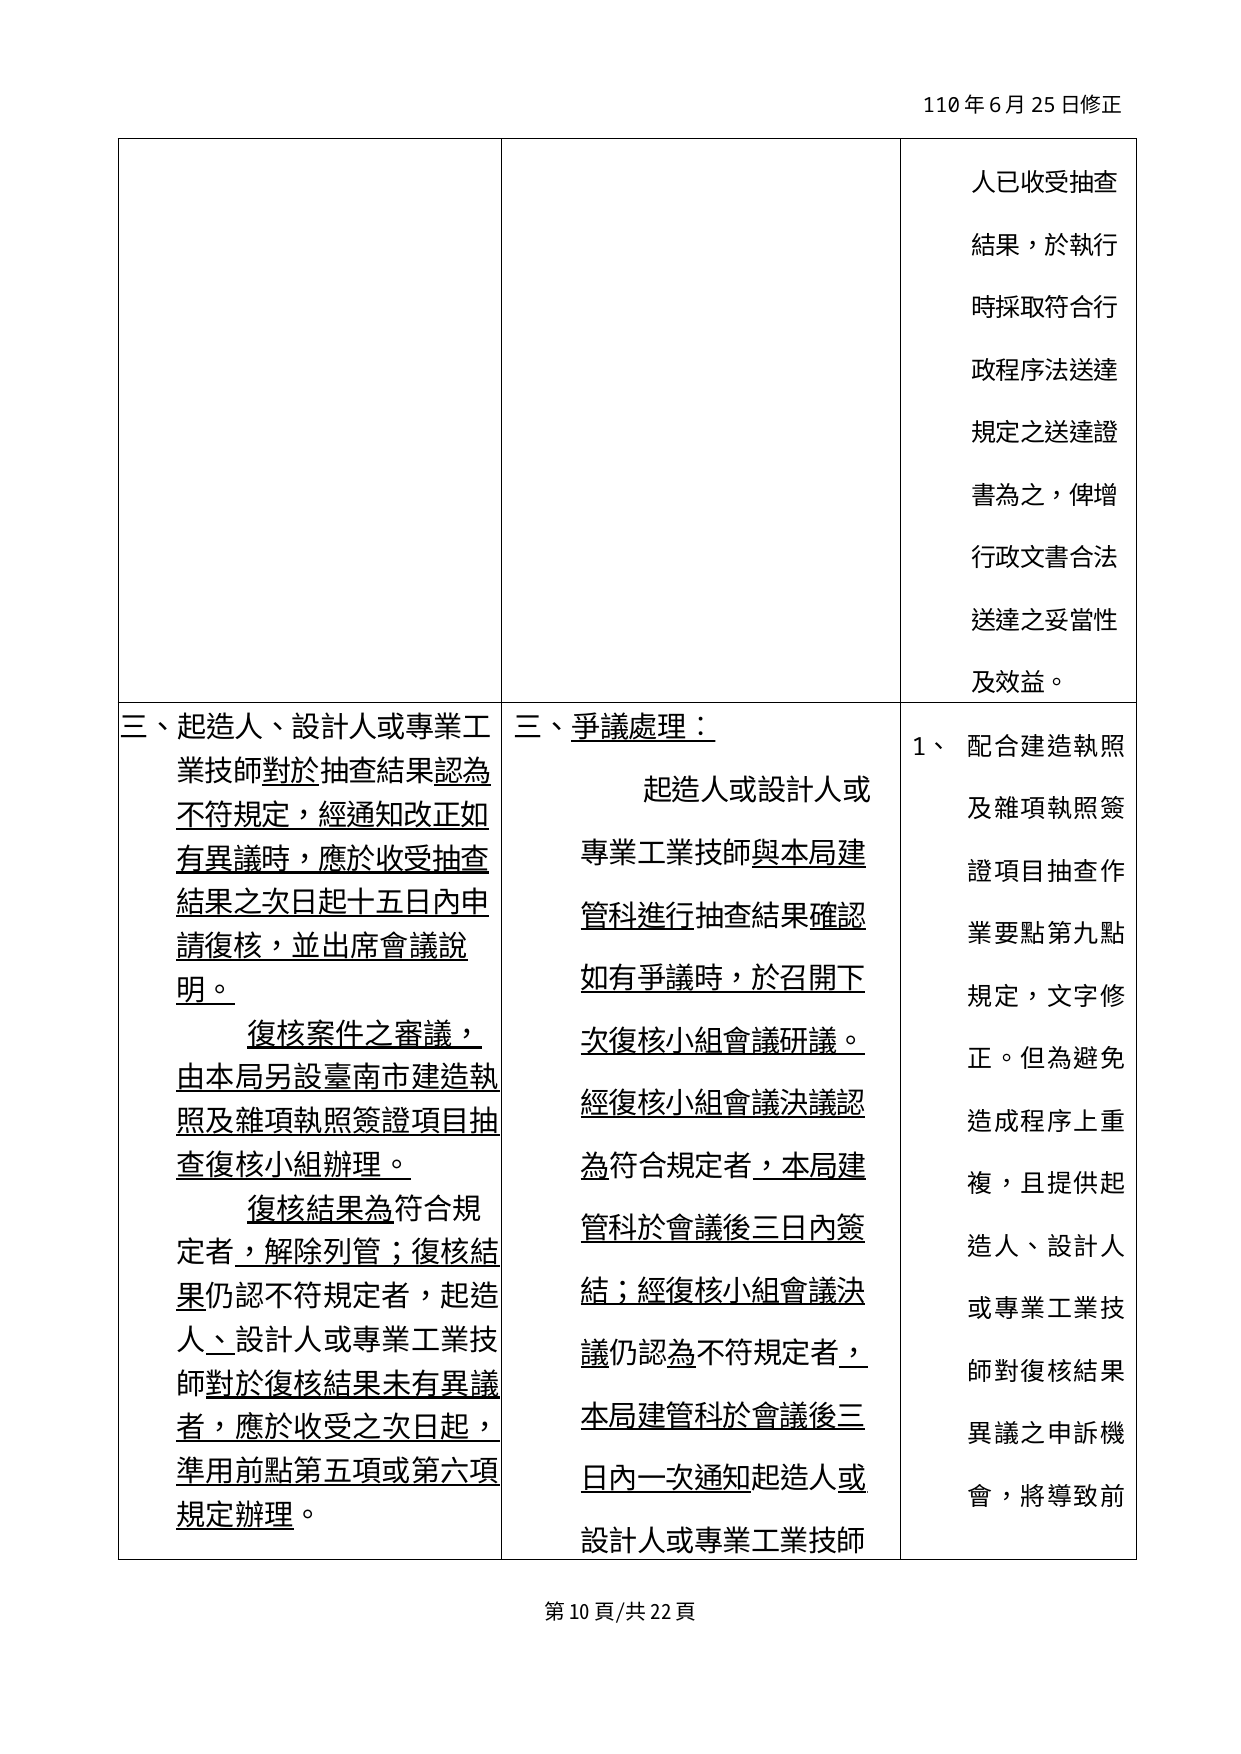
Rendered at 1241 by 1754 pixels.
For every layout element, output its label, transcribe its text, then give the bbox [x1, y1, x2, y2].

table_cell 三、爭議處理︰ 起造人或設計人或專業工業技師與本局建管科進行抽查結果確認如有爭議時，於召開下次復核小組會議研議。經復核小組會議決議認為符合規定者，本局建管科於會議後三日內簽結；經復核小組會議決議仍認為不符規定者，本局建管科於會議後三日內一次通知起造人或設計人或專業工業技師 [502, 703, 900, 1559]
table_cell 配合建造執照及雜項執照簽證項目抽查作業要點第九點規定，文字修正。但為避免造成程序上重複，且提供起造人、設計人或專業工業技師對復核結果異議之申訴機會，將導致前揭人員對復核小組專業質疑，故不修正本點第四項條文，仍以復核小組會議無法達成共識者，始可函請內政部釋示。 修正抽查結果爭議處理方式、後續解除列管及仍認定不符合規定需辦理變更設計之期程。 設計人對於抽查結果有爭議者，改為於接獲通知之次日起十五日內提復核小組會議研議，以縮短時程。 另經復核小組會議決議不符規定者，調整須辦理變更設計準備之時間，以利設計人準備相關資料。 另專業工業技師非屬建造執照或雜項執照之申請人，故將專業工業技師刪除，由起造人或設計人收到本局通知後，再自行通知專業工業技師。倘專業工業技師對抽查結果有爭議仍可函請內政部釋示。 因本次修正抽查結果有爭議者，已有提供設計人或專業工業技師復核小組會議研議，故應無須再次提送復核小組會議研議，故將本點第三項刪除。 [901, 703, 1136, 1559]
table_cell [119, 139, 501, 702]
table_cell 款次及目次調整。 現行條文第一點第一項涉及程序規定之文字，移列至本點第一項第一款。 文字修正。 修正規定第一項與第三項第三款規定衝突，調整如左欄。 修正規定第四項中段文字，因涉及抽查結果不符合規定之列管事宜，移列至第四點。 簡化抽查不符合規定之行政作業程序。 修正抽查後不符合規定之後續作業。 附件一及附件二表格中，標題及預告記點方式修正。 抽查結果不符規定或有疑義者，配合本局現有作法改為以雙掛號函知起造人及設計人，電話或電子郵件通知方式予以刪除。 另專業工業技師非屬建造執照或雜項執照之申請人，故將專業工業技師刪除，由起造人或設計人收到本局書面公文通知後，再自行通知專業工業技師。 設計人針對抽查結果不符規定或有疑義者，可採取方式為： 使用執照時，一併竣工修正，應函復本局。 使用執照時，辦理併案變更設計修正，應函復本局。 以上二種方式以外者，皆須辦理變更設計。 調整須辦理變更設計準備之時間，以利設計人準備相關資料。 原本點第四款部分為抽查結果確認內容，因配合委託本市建築師、結構技師、土木技師公會或專業團體抽查，抽查時設計人會到場說明，應無需再行確認，故抽查團體填具之附件一及附件二抽查結果應屬確認，故予以刪除第四款內容。倘設計人仍對本局委託之抽查團體抽查內容有疑義者，應屬爭議，即屬本執行方式第三點爭議處理，並依該點內容執行。 針對專業工業技師部分，為配合臺南市政府工務局辦理建造執照及雜項執照簽證案件考核處理原則之相關專業工業技師記點事宜，故本執行方式中所述「專業工業技師」，是依「建築物結構與設備專業工程技師簽證規則」中規定之專業技師為主，其中包含地基調查專業技師等。 為確定專業工業技師及設計人已收受抽查結果，於執行時採取符合行政程序法送達規定之送達證書為之，俾增行政文書合法送達之妥當性及效益。 [901, 139, 1136, 702]
table_cell 三、起造人、設計人或專業工業技師對於抽查結果認為不符規定，經通知改正如有異議時，應於收受抽查結果之次日起十五日內申請復核，並出席會議說明。 復核案件之審議，由本局另設臺南市建造執照及雜項執照簽證項目抽查復核小組辦理。 復核結果為符合規定者，解除列管；復核結果仍認不符規定者，起造人、設計人或專業工業技師對於復核結果未有異議者，應於收受之次日起，準用前點第五項或第六項規定辦理。 [119, 703, 501, 1559]
table_cell [502, 139, 900, 702]
